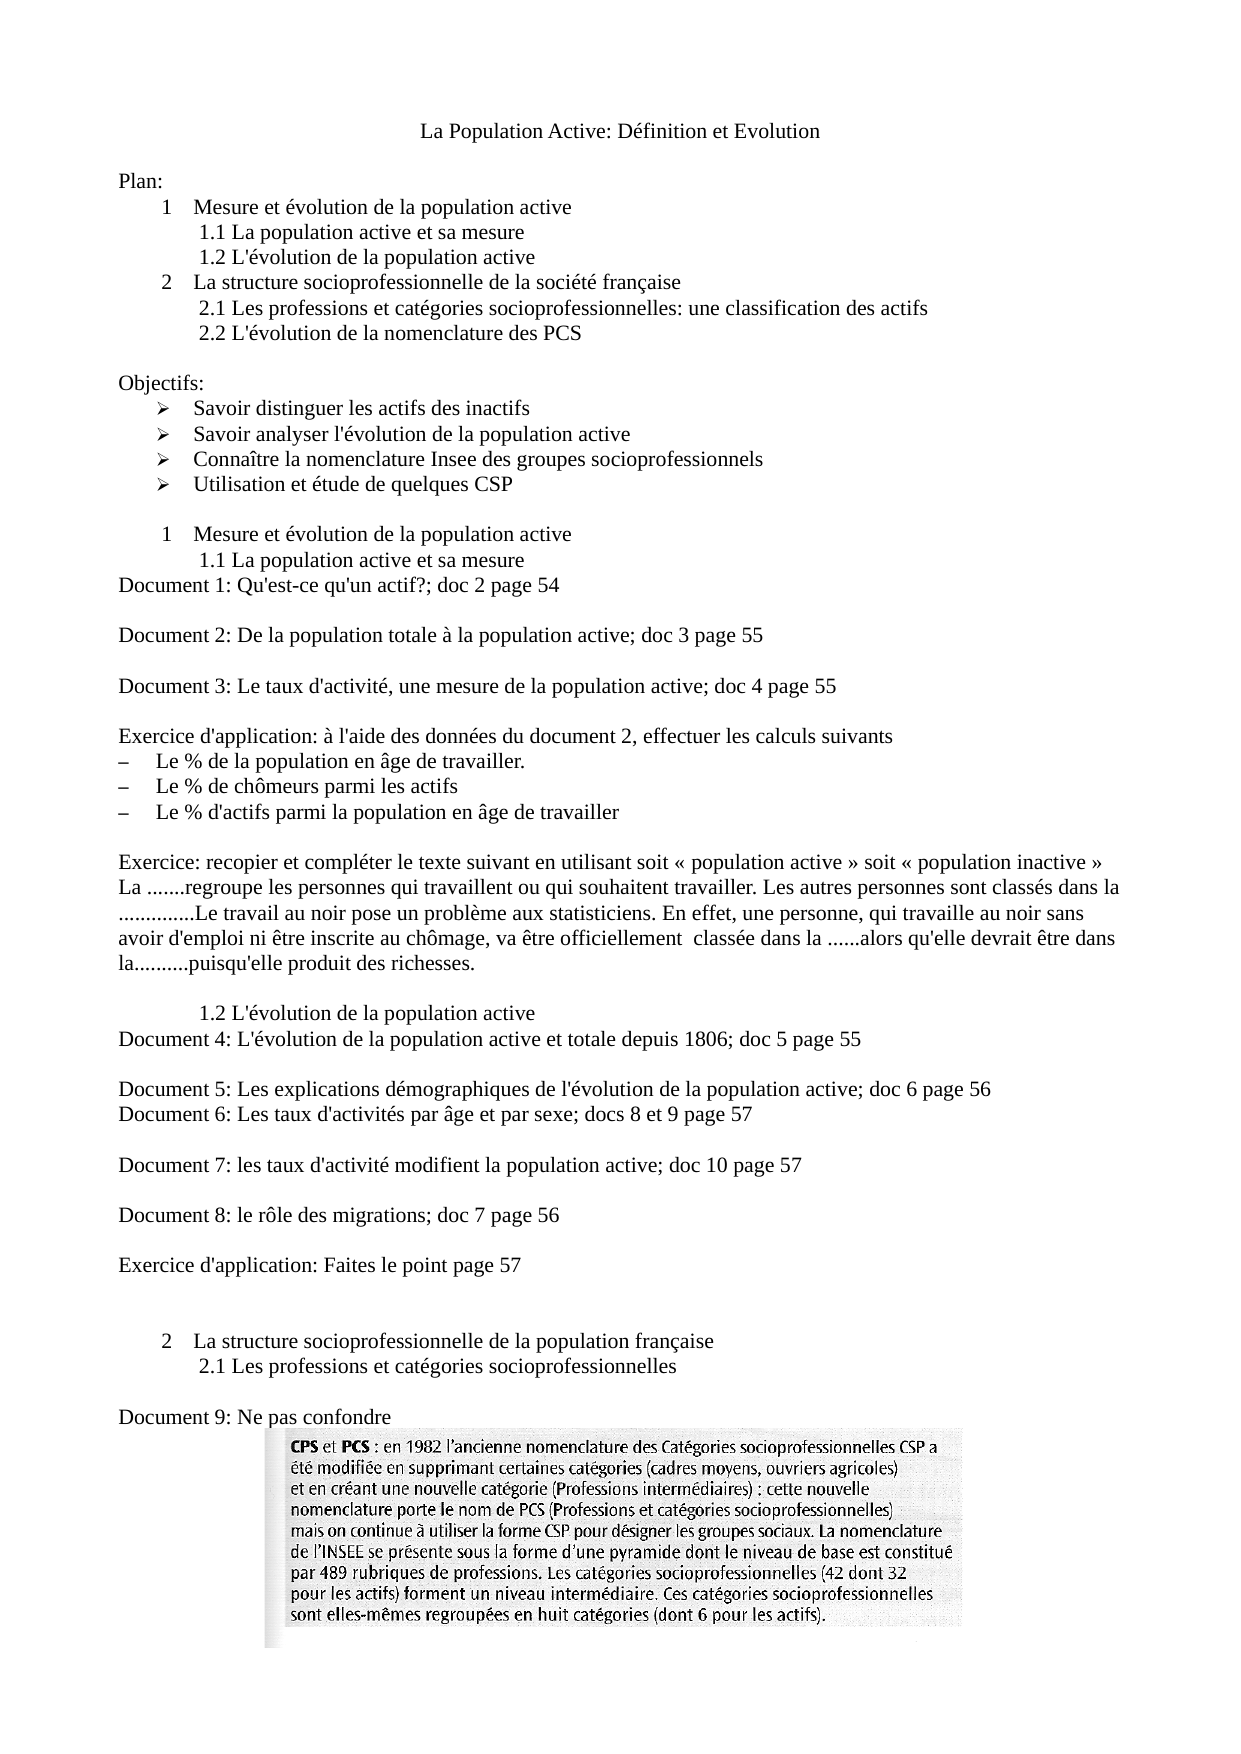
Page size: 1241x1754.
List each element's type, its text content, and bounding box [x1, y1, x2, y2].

text Exercice d'application: à l'aide des données du document 2, effectuer les calculs suivants [118, 723, 1122, 748]
list Savoir analyser l'évolution de la population active [156, 421, 1122, 446]
list Connaître la nomenclature Insee des groupes socioprofessionnels [156, 446, 1122, 471]
text Objectifs: [118, 370, 1122, 395]
text Document 9: Ne pas confondre [118, 1404, 1122, 1429]
list La population active et sa mesure [193, 547, 1122, 572]
list Le % d'actifs parmi la population en âge de travailler [118, 799, 1122, 824]
text La .......regroupe les personnes qui travaillent ou qui souhaitent travailler. Les autres personnes sont classés dans la ..............Le travail au noir pose un problème aux statisticiens. En effet, une personne, qui travaille au noir sans avoir d'emploi ni être inscrite au chômage, va être officiellement classée dans la ......alors qu'elle devrait être dans la..........puisqu'elle produit des richesses. [118, 874, 1122, 975]
text Document 8: le rôle des migrations; doc 7 page 56 [118, 1202, 1122, 1227]
list Utilisation et étude de quelques CSP [156, 471, 1122, 496]
text Document 5: Les explications démographiques de l'évolution de la population active; doc 6 page 56 [118, 1076, 1122, 1101]
text Plan: [118, 168, 1122, 194]
text Document 3: Le taux d'activité, une mesure de la population active; doc 4 page 55 [118, 673, 1122, 698]
list L'évolution de la nomenclature des PCS [193, 320, 1122, 345]
text Document 1: Qu'est-ce qu'un actif?; doc 2 page 54 [118, 572, 1122, 597]
text La Population Active: Définition et Evolution [118, 118, 1122, 143]
list Savoir distinguer les actifs des inactifs [156, 395, 1122, 421]
list Les professions et catégories socioprofessionnelles [193, 1353, 1122, 1378]
list Le % de la population en âge de travailler. [118, 748, 1122, 773]
text Exercice: recopier et compléter le texte suivant en utilisant soit « population active » soit « population inactive » [118, 849, 1122, 874]
text Document 6: Les taux d'activités par âge et par sexe; docs 8 et 9 page 57 [118, 1101, 1122, 1126]
picture [264, 1428, 976, 1648]
list La structure socioprofessionnelle de la société française [156, 269, 1122, 294]
list Les professions et catégories socioprofessionnelles: une classification des actifs [193, 294, 1122, 320]
text Document 7: les taux d'activité modifient la population active; doc 10 page 57 [118, 1152, 1122, 1177]
list La population active et sa mesure [193, 219, 1122, 244]
list L'évolution de la population active [193, 244, 1122, 269]
text Exercice d'application: Faites le point page 57 [118, 1252, 1122, 1278]
list Mesure et évolution de la population active [156, 194, 1122, 219]
text Document 2: De la population totale à la population active; doc 3 page 55 [118, 622, 1122, 647]
list La structure socioprofessionnelle de la population française [156, 1328, 1122, 1353]
list Mesure et évolution de la population active [156, 521, 1122, 547]
text Document 4: L'évolution de la population active et totale depuis 1806; doc 5 page 55 [118, 1026, 1122, 1051]
list L'évolution de la population active [193, 1000, 1122, 1026]
list Le % de chômeurs parmi les actifs [118, 773, 1122, 799]
